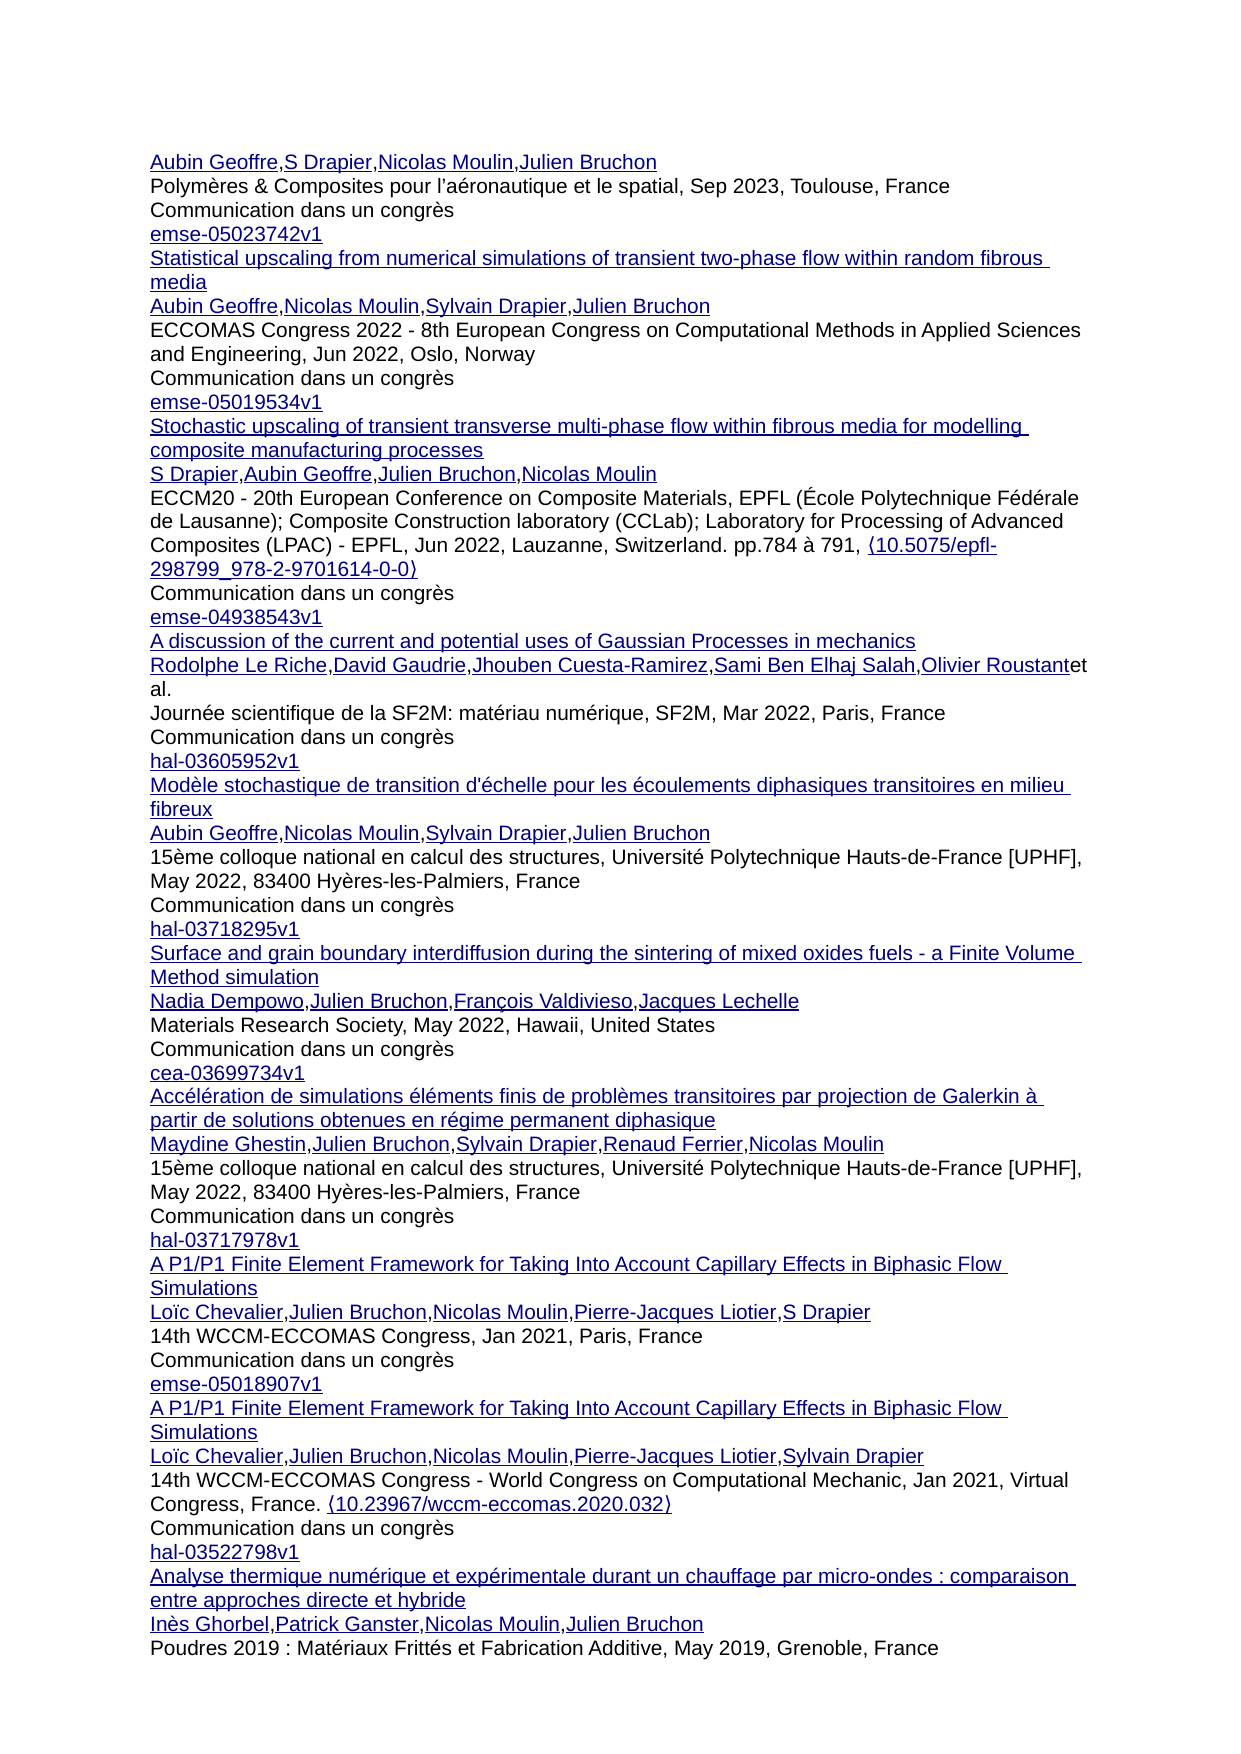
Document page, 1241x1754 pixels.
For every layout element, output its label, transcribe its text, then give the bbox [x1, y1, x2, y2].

table_cell Modèle stochastique de transition d'échelle pour les écoulements diphasiques transitoires en milieu fibreux Aubin Geoffre,Nicolas Moulin,Sylvain Drapier,Julien Bruchon 15ème colloque national en calcul des structures, Université Polytechnique Hauts-de-France [UPHF], May 2022, 83400 Hyères-les-Palmiers, France Communication dans un congrès hal-03718295v1 [150, 773, 1090, 941]
table_cell A P1/P1 Finite Element Framework for Taking Into Account Capillary Effects in Biphasic Flow Simulations Loïc Chevalier,Julien Bruchon,Nicolas Moulin,Pierre-Jacques Liotier,Sylvain Drapier 14th WCCM-ECCOMAS Congress - World Congress on Computational Mechanic, Jan 2021, Virtual Congress, France. ⟨10.23967/wccm-eccomas.2020.032⟩ Communication dans un congrès hal-03522798v1 [150, 1396, 1090, 1563]
table_cell Statistical upscaling from numerical simulations of transient two-phase flow within random fibrous media Aubin Geoffre,Nicolas Moulin,Sylvain Drapier,Julien Bruchon ECCOMAS Congress 2022 - 8th European Congress on Computational Methods in Applied Sciences and Engineering, Jun 2022, Oslo, Norway Communication dans un congrès emse-05019534v1 [150, 246, 1090, 413]
table_cell Surface and grain boundary interdiffusion during the sintering of mixed oxides fuels - a Finite Volume Method simulation Nadia Dempowo,Julien Bruchon,François Valdivieso,Jacques Lechelle Materials Research Society, May 2022, Hawaii, United States Communication dans un congrès cea-03699734v1 [150, 941, 1090, 1084]
table_cell A P1/P1 Finite Element Framework for Taking Into Account Capillary Effects in Biphasic Flow Simulations Loïc Chevalier,Julien Bruchon,Nicolas Moulin,Pierre-Jacques Liotier,S Drapier 14th WCCM-ECCOMAS Congress, Jan 2021, Paris, France Communication dans un congrès emse-05018907v1 [150, 1252, 1090, 1396]
table_cell Aubin Geoffre,S Drapier,Nicolas Moulin,Julien Bruchon Polymères & Composites pour l’aéronautique et le spatial, Sep 2023, Toulouse, France Communication dans un congrès emse-05023742v1 [150, 150, 1090, 246]
table_cell Accélération de simulations éléments finis de problèmes transitoires par projection de Galerkin à partir de solutions obtenues en régime permanent diphasique Maydine Ghestin,Julien Bruchon,Sylvain Drapier,Renaud Ferrier,Nicolas Moulin 15ème colloque national en calcul des structures, Université Polytechnique Hauts-de-France [UPHF], May 2022, 83400 Hyères-les-Palmiers, France Communication dans un congrès hal-03717978v1 [150, 1084, 1090, 1252]
table_cell A discussion of the current and potential uses of Gaussian Processes in mechanics Rodolphe Le Riche,David Gaudrie,Jhouben Cuesta-Ramirez,Sami Ben Elhaj Salah,Olivier Roustantet al. Journée scientifique de la SF2M: matériau numérique, SF2M, Mar 2022, Paris, France Communication dans un congrès hal-03605952v1 [150, 629, 1090, 773]
table_cell Stochastic upscaling of transient transverse multi-phase flow within fibrous media for modelling composite manufacturing processes S Drapier,Aubin Geoffre,Julien Bruchon,Nicolas Moulin ECCM20 - 20th European Conference on Composite Materials, EPFL (École Polytechnique Fédérale de Lausanne); Composite Construction laboratory (CCLab); Laboratory for Processing of Advanced Composites (LPAC) - EPFL, Jun 2022, Lauzanne, Switzerland. pp.784 à 791, ⟨10.5075/epfl-298799_978-2-9701614-0-0⟩ Communication dans un congrès emse-04938543v1 [150, 414, 1090, 629]
table_cell Analyse thermique numérique et expérimentale durant un chauffage par micro-ondes : comparaison entre approches directe et hybride Inès Ghorbel,Patrick Ganster,Nicolas Moulin,Julien Bruchon Poudres 2019 : Matériaux Frittés et Fabrication Additive, May 2019, Grenoble, France [150, 1564, 1090, 1659]
